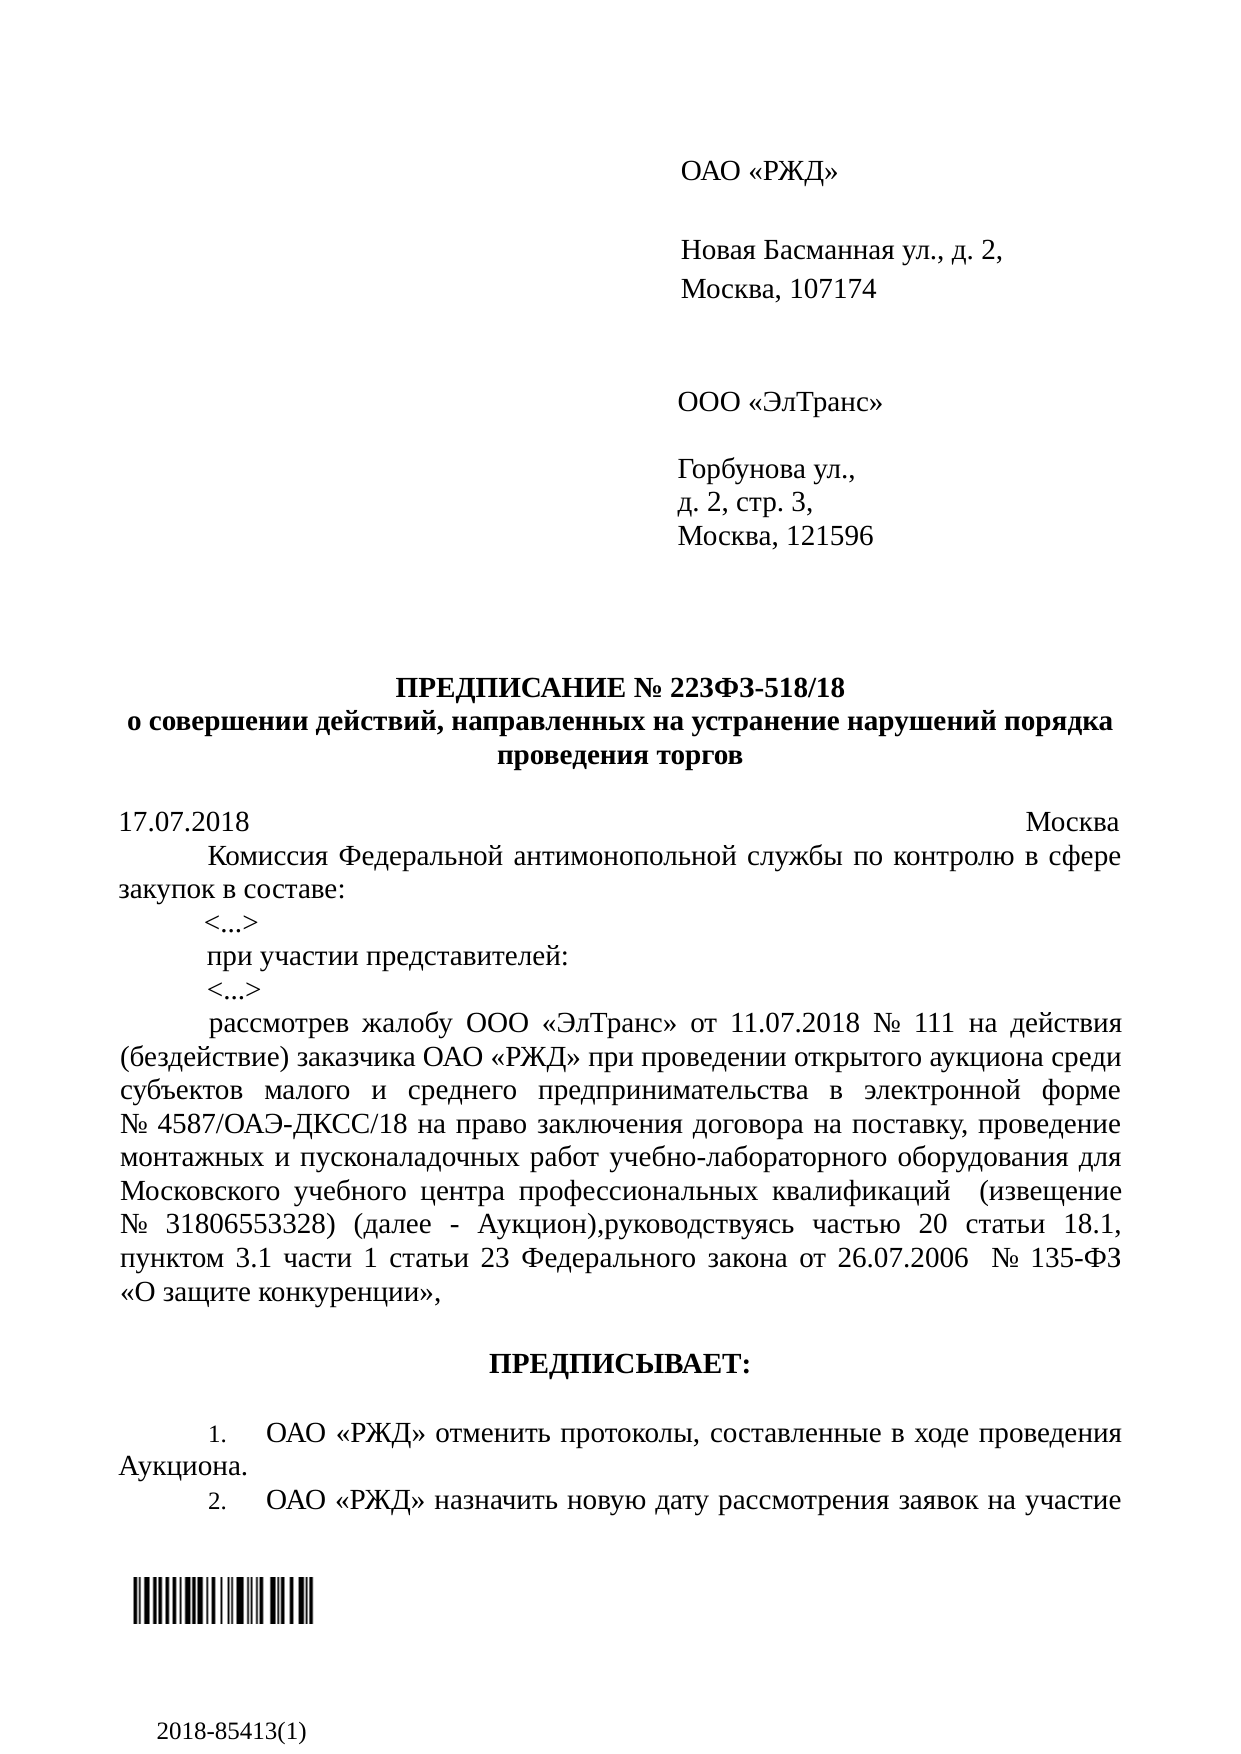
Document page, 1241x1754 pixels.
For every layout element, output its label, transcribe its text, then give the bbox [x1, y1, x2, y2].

text Новая Басманная ул., д. 2, [681, 232, 1122, 265]
text 17.07.2018 Москва [118, 804, 1122, 838]
picture [118, 1577, 331, 1624]
text Москва, 121596 [677, 518, 1122, 551]
text о совершении действий, направленных на устранение нарушений порядка проведения торгов [118, 703, 1122, 771]
text <...> [118, 972, 1122, 1005]
text при участии представителей: [118, 938, 1122, 972]
list ОАО «РЖД» отменить протоколы, составленные в ходе проведения Аукциона. [118, 1415, 1122, 1482]
text ООО «ЭлТранс» [677, 384, 1122, 417]
text Москва, 107174 [681, 271, 1122, 305]
text <...> [118, 905, 1122, 938]
text ОАО «РЖД» [681, 153, 1122, 186]
text Комиссия Федеральной антимонопольной службы по контролю в сфере закупок в составе: [118, 838, 1122, 905]
text д. 2, стр. 3, [677, 484, 1122, 518]
list ОАО «РЖД» назначить новую дату рассмотрения заявок на участие [118, 1482, 1122, 1516]
text Горбунова ул., [677, 451, 1122, 484]
text рассмотрев жалобу ООО «ЭлТранс» от 11.07.2018 № 111 на действия (бездействие) заказчика ОАО «РЖД» при проведении открытого аукциона среди субъектов малого и среднего предпринимательства в электронной форме № 4587/ОАЭ-ДКСС/18 на право заключения договора на поставку, проведение монтажных и пусконаладочных работ учебно-лабораторного оборудования для Московского учебного центра профессиональных квалификаций (извещение № 31806553328) (далее - Аукцион),руководствуясь частью 20 статьи 18.1, пунктом 3.1 части 1 статьи 23 Федерального закона от 26.07.2006 № 135-ФЗ «О защите конкуренции», [120, 1005, 1122, 1307]
text ПРЕДПИСЫВАЕТ: [118, 1347, 1122, 1380]
text ПРЕДПИСАНИЕ № 223ФЗ-518/18 [118, 670, 1122, 703]
